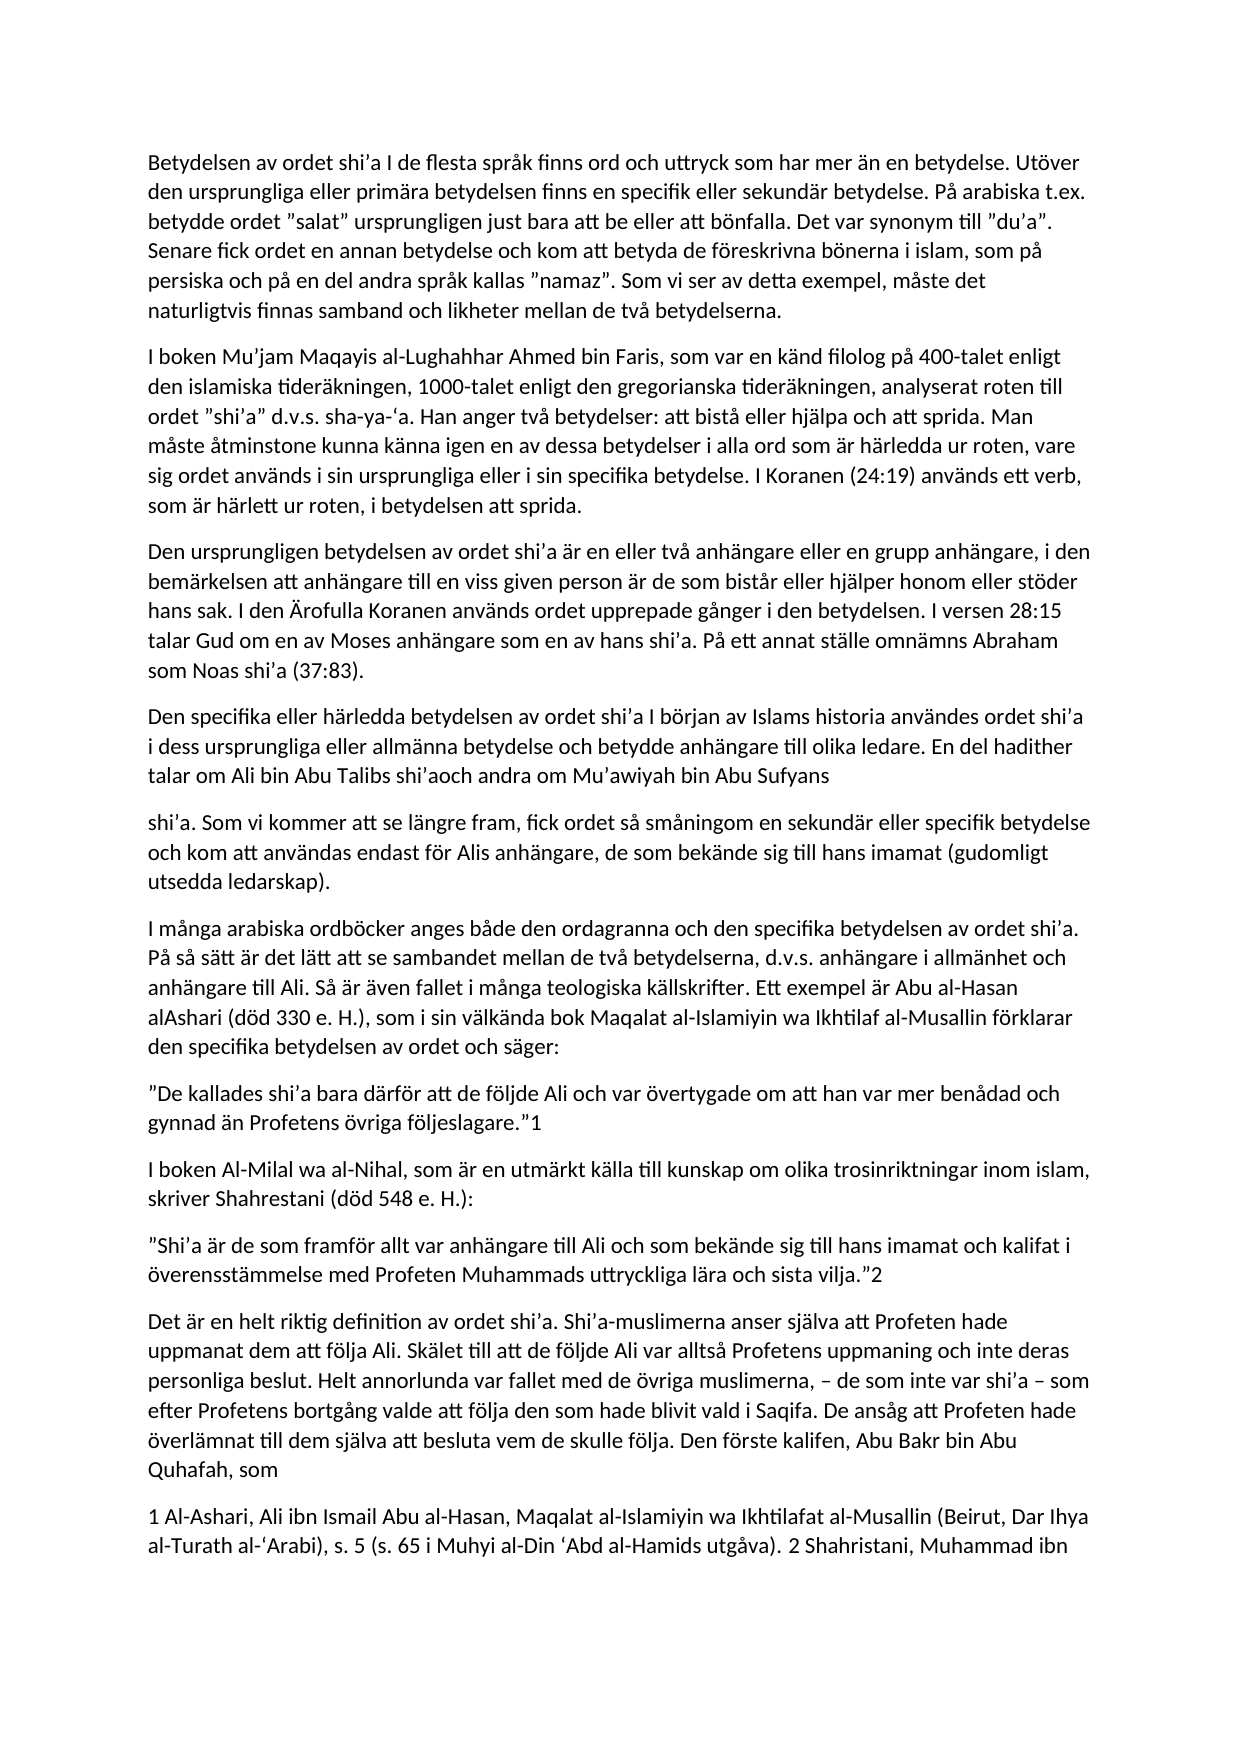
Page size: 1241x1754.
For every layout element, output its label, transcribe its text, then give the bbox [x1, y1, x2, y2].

text ”De kallades shi’a bara därför att de följde Ali och var övertygade om att han var mer benådad och gynnad än Profetens övriga följeslagare.”1 [148, 1079, 1093, 1137]
text 1 Al-Ashari, Ali ibn Ismail Abu al-Hasan, Maqalat al-Islamiyin wa Ikhtilafat al-Musallin (Beirut, Dar Ihya al-Turath al-‘Arabi), s. 5 (s. 65 i Muhyi al-Din ‘Abd al-Hamids utgåva). 2 Shahristani, Muhammad ibn [148, 1502, 1093, 1559]
text Den specifika eller härledda betydelsen av ordet shi’a I början av Islams historia användes ordet shi’a i dess ursprungliga eller allmänna betydelse och betydde anhängare till olika ledare. En del hadither talar om Ali bin Abu Talibs shi’aoch andra om Mu’awiyah bin Abu Sufyans [148, 702, 1093, 790]
text I boken Al-Milal wa al-Nihal, som är en utmärkt källa till kunskap om olika trosinriktningar inom islam, skriver Shahrestani (död 548 e. H.): [148, 1155, 1093, 1213]
text I många arabiska ordböcker anges både den ordagranna och den specifika betydelsen av ordet shi’a. På så sätt är det lätt att se sambandet mellan de två betydelserna, d.v.s. anhängare i allmänhet och anhängare till Ali. Så är även fallet i många teologiska källskrifter. Ett exempel är Abu al-Hasan alAshari (död 330 e. H.), som i sin välkända bok Maqalat al-Islamiyin wa Ikhtilaf al-Musallin förklarar den specifika betydelsen av ordet och säger: [148, 914, 1093, 1061]
text Betydelsen av ordet shi’a I de flesta språk finns ord och uttryck som har mer än en betydelse. Utöver den ursprungliga eller primära betydelsen finns en specifik eller sekundär betydelse. På arabiska t.ex. betydde ordet ”salat” ursprungligen just bara att be eller att bönfalla. Det var synonym till ”du’a”. Senare fick ordet en annan betydelse och kom att betyda de föreskrivna bönerna i islam, som på persiska och på en del andra språk kallas ”namaz”. Som vi ser av detta exempel, måste det naturligtvis finnas samband och likheter mellan de två betydelserna. [148, 148, 1093, 324]
text I boken Mu’jam Maqayis al-Lughahhar Ahmed bin Faris, som var en känd filolog på 400-talet enligt den islamiska tideräkningen, 1000-talet enligt den gregorianska tideräkningen, analyserat roten till ordet ”shi’a” d.v.s. sha-ya-‘a. Han anger två betydelser: att bistå eller hjälpa och att sprida. Man måste åtminstone kunna känna igen en av dessa betydelser i alla ord som är härledda ur roten, vare sig ordet används i sin ursprungliga eller i sin specifika betydelse. I Koranen (24:19) används ett verb, som är härlett ur roten, i betydelsen att sprida. [148, 342, 1093, 519]
text Det är en helt riktig definition av ordet shi’a. Shi’a-muslimerna anser själva att Profeten hade uppmanat dem att följa Ali. Skälet till att de följde Ali var alltså Profetens uppmaning och inte deras personliga beslut. Helt annorlunda var fallet med de övriga muslimerna, – de som inte var shi’a – som efter Profetens bortgång valde att följa den som hade blivit vald i Saqifa. De ansåg att Profeten hade överlämnat till dem själva att besluta vem de skulle följa. Den förste kalifen, Abu Bakr bin Abu Quhafah, som [148, 1307, 1093, 1483]
text Den ursprungligen betydelsen av ordet shi’a är en eller två anhängare eller en grupp anhängare, i den bemärkelsen att anhängare till en viss given person är de som bistår eller hjälper honom eller stöder hans sak. I den Ärofulla Koranen används ordet upprepade gånger i den betydelsen. I versen 28:15 talar Gud om en av Moses anhängare som en av hans shi’a. På ett annat ställe omnämns Abraham som Noas shi’a (37:83). [148, 537, 1093, 684]
text ”Shi’a är de som framför allt var anhängare till Ali och som bekände sig till hans imamat och kalifat i överensstämmelse med Profeten Muhammads uttryckliga lära och sista vilja.”2 [148, 1231, 1093, 1289]
text shi’a. Som vi kommer att se längre fram, fick ordet så småningom en sekundär eller specifik betydelse och kom att användas endast för Alis anhängare, de som bekände sig till hans imamat (gudomligt utsedda ledarskap). [148, 808, 1093, 895]
